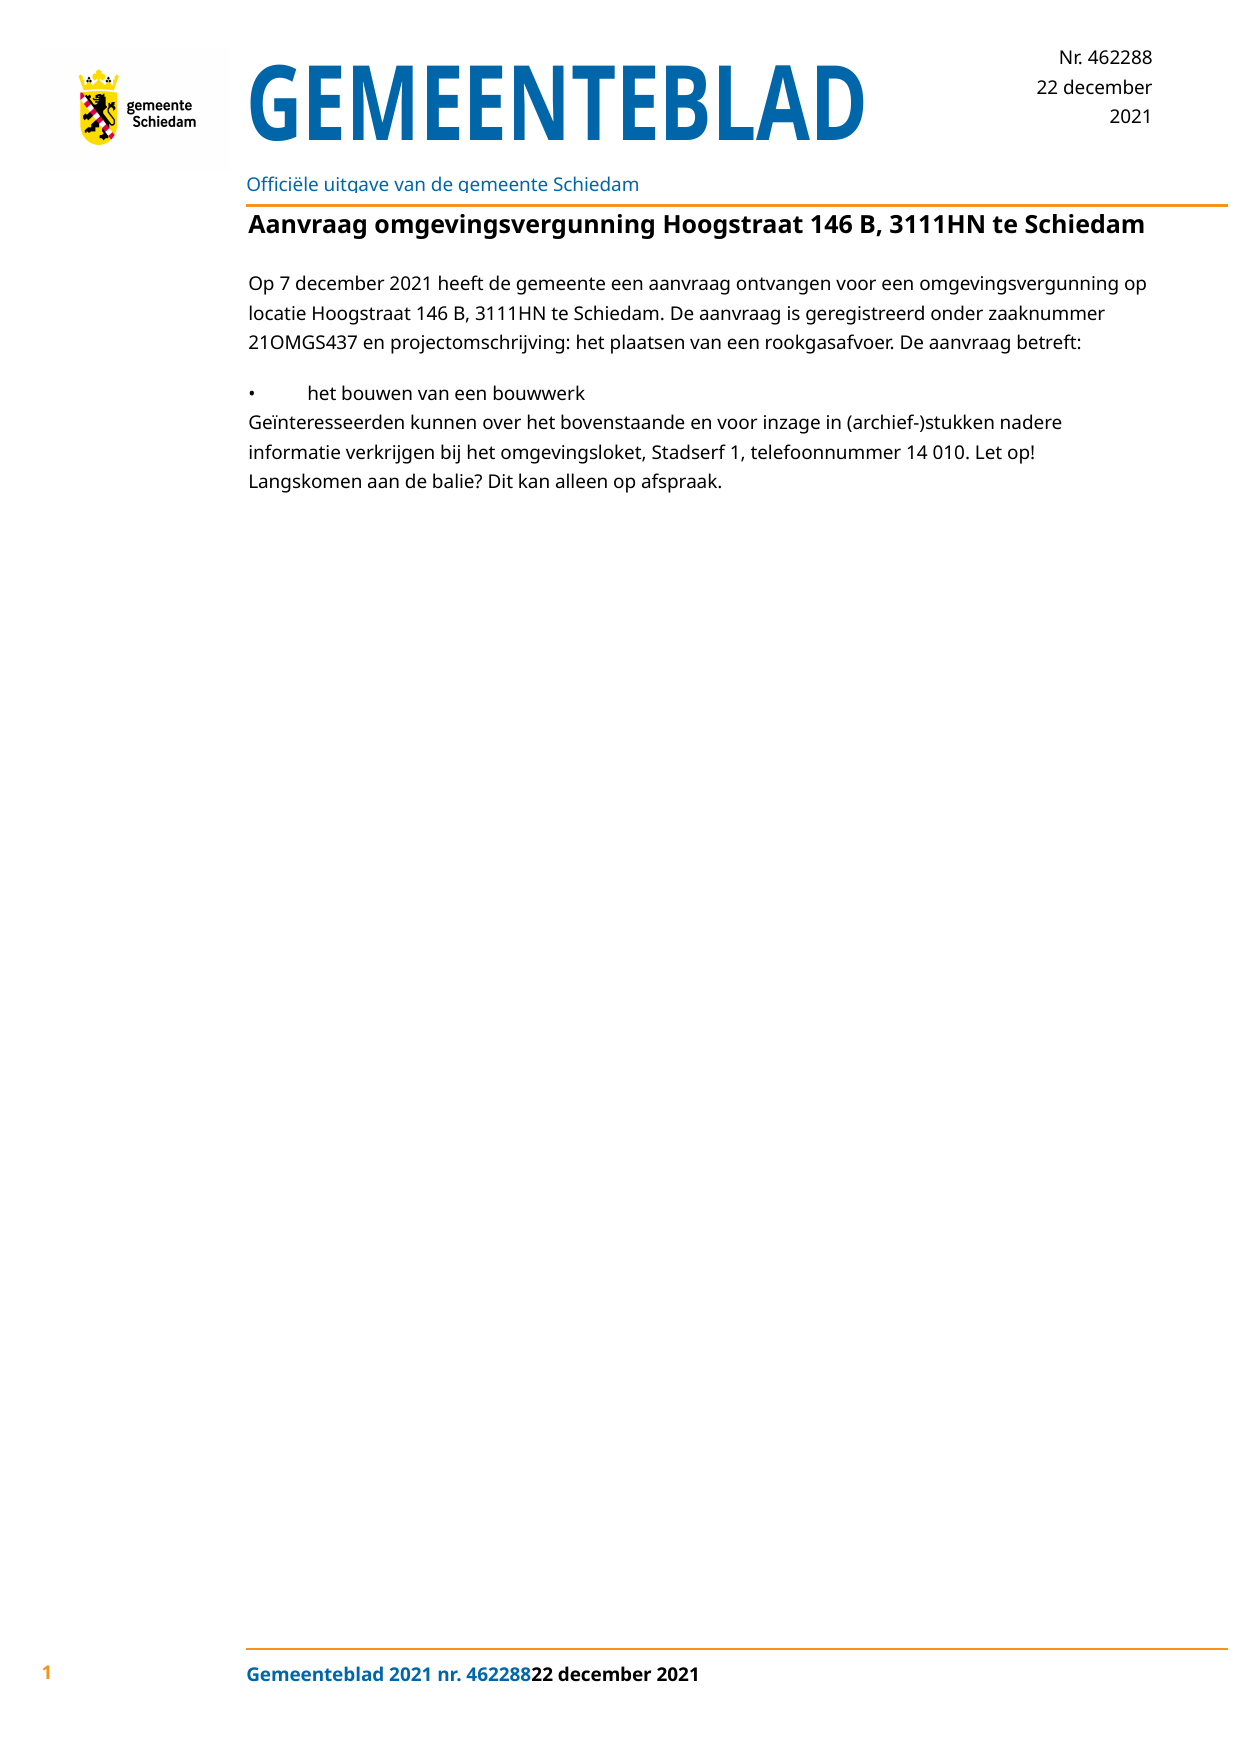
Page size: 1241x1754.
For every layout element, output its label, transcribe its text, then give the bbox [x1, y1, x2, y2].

text Op 7 december 2021 heeft de gemeente een aanvraag ontvangen voor een omgevingsvergunning op locatie Hoogstraat 146 B, 3111HN te Schiedam. De aanvraag is geregistreerd onder zaaknummer 21OMGS437 en projectomschrijving: het plaatsen van een rookgasafvoer. De aanvraag betreft: [248, 270, 1152, 355]
text Aanvraag omgevingsvergunning Hoogstraat 146 B, 3111HN te Schiedam [248, 207, 1152, 241]
text Geïnteresseerden kunnen over het bovenstaande en voor inzage in (archief-)stukken nadere informatie verkrijgen bij het omgevingsloket, Stadserf 1, telefoonnummer 14 010. Let op! Langskomen aan de balie? Dit kan alleen op afspraak. [248, 409, 1152, 494]
picture [41, 47, 231, 172]
list het bouwen van een bouwwerk [248, 380, 1152, 406]
